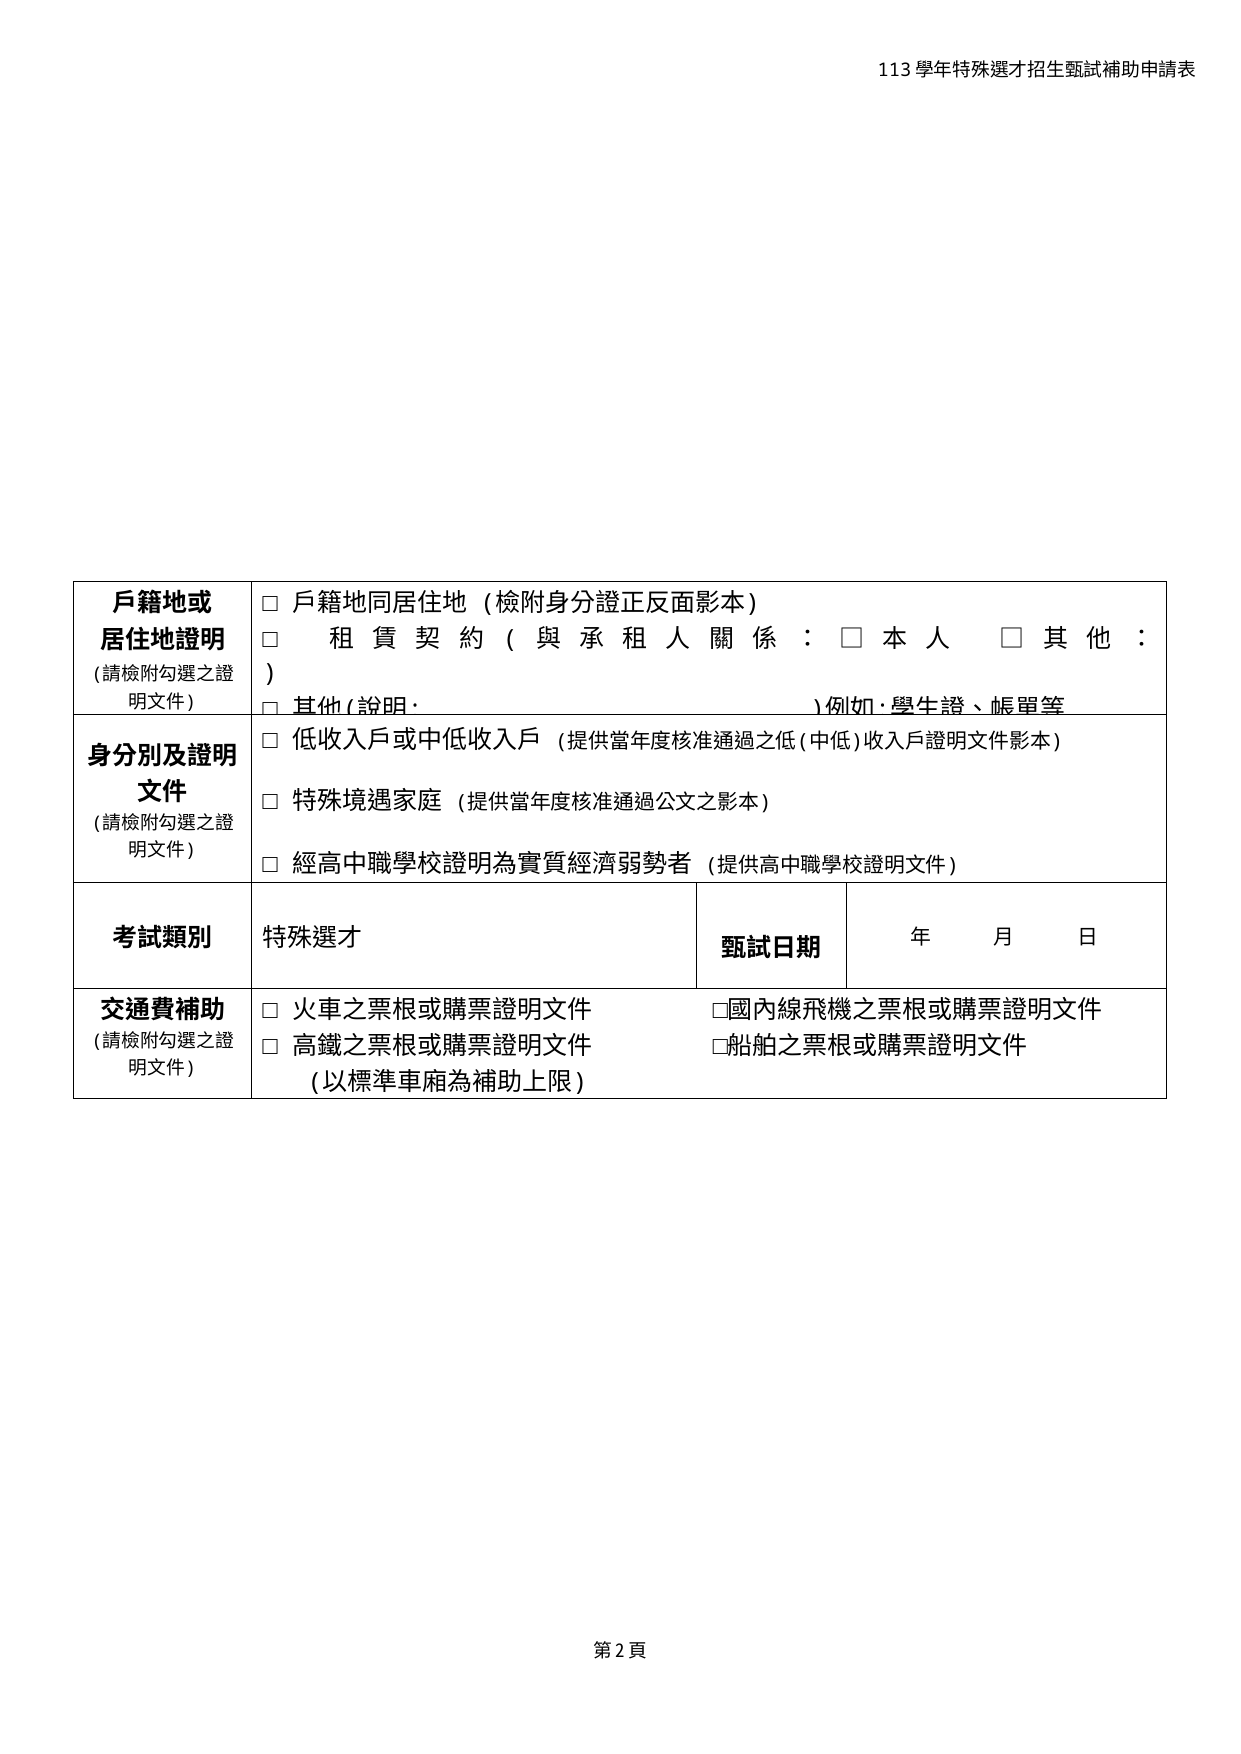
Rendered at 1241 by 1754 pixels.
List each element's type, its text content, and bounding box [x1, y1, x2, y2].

table_cell □ 戶籍地同居住地 (檢附身分證正反面影本) □ 租賃契約(與承租人關係：□本人 □其他： ) □ 其他(說明: )例如:學生證、帳單等 [252, 582, 1166, 714]
table_cell □國內線飛機之票根或購票證明文件 □船舶之票根或購票證明文件 [701, 989, 1166, 1098]
table_cell 特殊選才 [252, 883, 696, 988]
table_cell □ 火車之票根或購票證明文件 □ 高鐵之票根或購票證明文件 (以標準車廂為補助上限) [252, 989, 701, 1098]
table_cell 年 月 日 [847, 883, 1166, 988]
table_cell 身分別及證明文件 (請檢附勾選之證明文件) [74, 715, 251, 882]
table_cell 戶籍地或 居住地證明 (請檢附勾選之證明文件) [74, 582, 251, 714]
table_cell □ 低收入戶或中低收入戶 (提供當年度核准通過之低(中低)收入戶證明文件影本) □ 特殊境遇家庭 (提供當年度核准通過公文之影本) □ 經高中職學校證明為實質經濟弱勢者 (提供高中職學校證明文件) [252, 715, 1166, 882]
table_cell 甄試日期 [697, 883, 846, 988]
table_cell 交通費補助 (請檢附勾選之證明文件) [74, 989, 251, 1098]
table_cell 考試類別 [74, 883, 251, 988]
